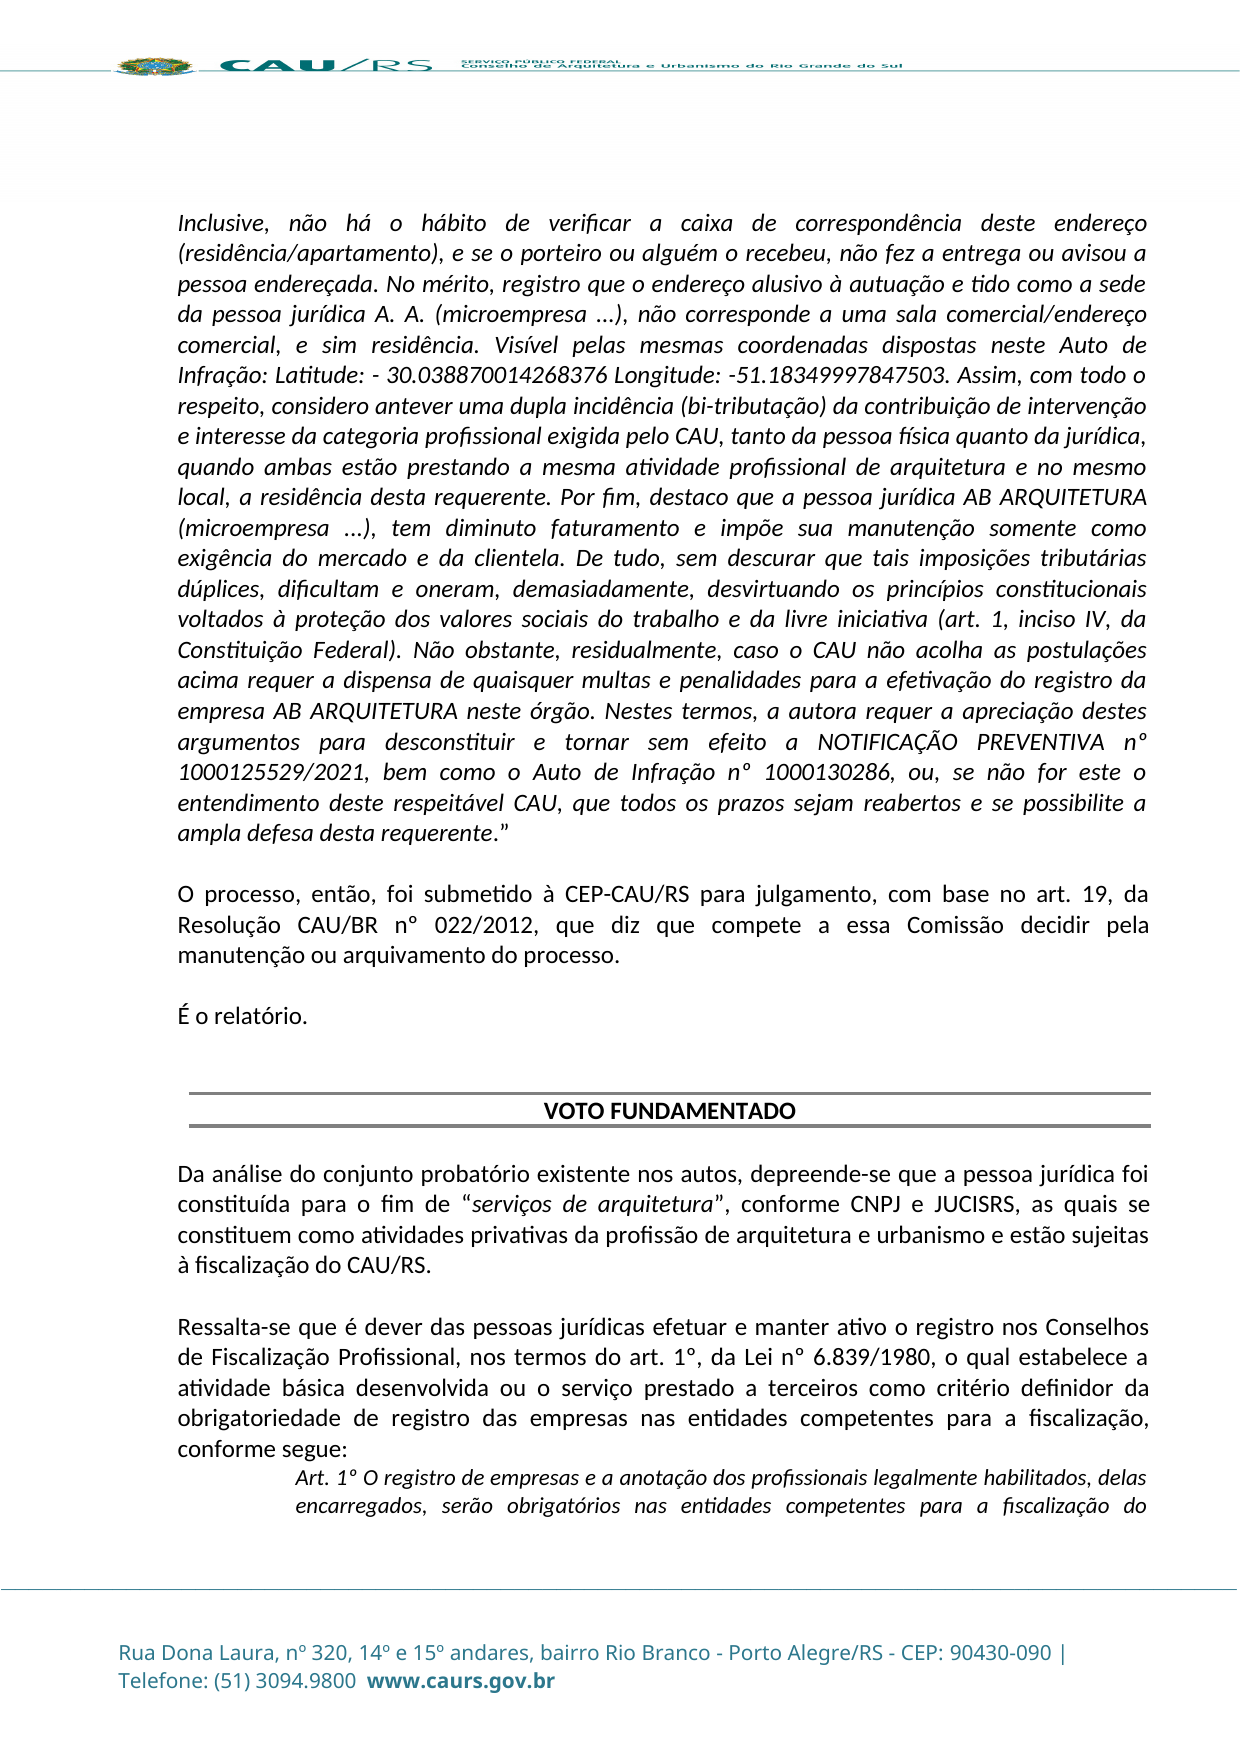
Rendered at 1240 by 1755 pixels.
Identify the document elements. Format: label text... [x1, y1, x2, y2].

text É o relatório. [177, 1000, 1151, 1031]
text Ressalta-se que é dever das pessoas jurídicas efetuar e manter ativo o registro nos Conselhos de Fiscalização Profissional, nos termos do art. 1º, da Lei nº 6.839/1980, o qual estabelece a atividade básica desenvolvida ou o serviço prestado a terceiros como critério definidor da obrigatoriedade de registro das empresas nas entidades competentes para a fiscalização, conforme segue: [177, 1311, 1151, 1463]
text Da análise do conjunto probatório existente nos autos, depreende-se que a pessoa jurídica foi constituída para o fim de “serviços de arquitetura”, conforme CNPJ e JUCISRS, as quais se constituem como atividades privativas da profissão de arquitetura e urbanismo e estão sujeitas à fiscalização do CAU/RS. [177, 1158, 1151, 1280]
text Inclusive, não há o hábito de verificar a caixa de correspondência deste endereço (residência/apartamento), e se o porteiro ou alguém o recebeu, não fez a entrega ou avisou a pessoa endereçada. No mérito, registro que o endereço alusivo à autuação e tido como a sede da pessoa jurídica A. A. (microempresa ...), não corresponde a uma sala comercial/endereço comercial, e sim residência. Visível pelas mesmas coordenadas dispostas neste Auto de Infração: Latitude: - 30.038870014268376 Longitude: -51.18349997847503. Assim, com todo o respeito, considero antever uma dupla incidência (bi-tributação) da contribuição de intervenção e interesse da categoria profissional exigida pelo CAU, tanto da pessoa física quanto da jurídica, quando ambas estão prestando a mesma atividade profissional de arquitetura e no mesmo local, a residência desta requerente. Por fim, destaco que a pessoa jurídica AB ARQUITETURA (microempresa ...), tem diminuto faturamento e impõe sua manutenção somente como exigência do mercado e da clientela. De tudo, sem descurar que tais imposições tributárias dúplices, dificultam e oneram, demasiadamente, desvirtuando os princípios constitucionais voltados à proteção dos valores sociais do trabalho e da livre iniciativa (art. 1, inciso IV, da Constituição Federal). Não obstante, residualmente, caso o CAU não acolha as postulações acima requer a dispensa de quaisquer multas e penalidades para a efetivação do registro da empresa AB ARQUITETURA neste órgão. Nestes termos, a autora requer a apreciação destes argumentos para desconstituir e tornar sem efeito a NOTIFICAÇÃO PREVENTIVA nº 1000125529/2021, bem como o Auto de Infração nº 1000130286, ou, se não for este o entendimento deste respeitável CAU, que todos os prazos sejam reabertos e se possibilite a ampla defesa desta requerente.” [177, 207, 1151, 848]
table_header VOTO FUNDAMENTADO [189, 1095, 1151, 1124]
text O processo, então, foi submetido à CEP-CAU/RS para julgamento, com base no art. 19, da Resolução CAU/BR nº 022/2012, que diz que compete a essa Comissão decidir pela manutenção ou arquivamento do processo. [177, 878, 1151, 970]
text Art. 1º O registro de empresas e a anotação dos profissionais legalmente habilitados, delas encarregados, serão obrigatórios nas entidades competentes para a fiscalização do [295, 1463, 1151, 1519]
